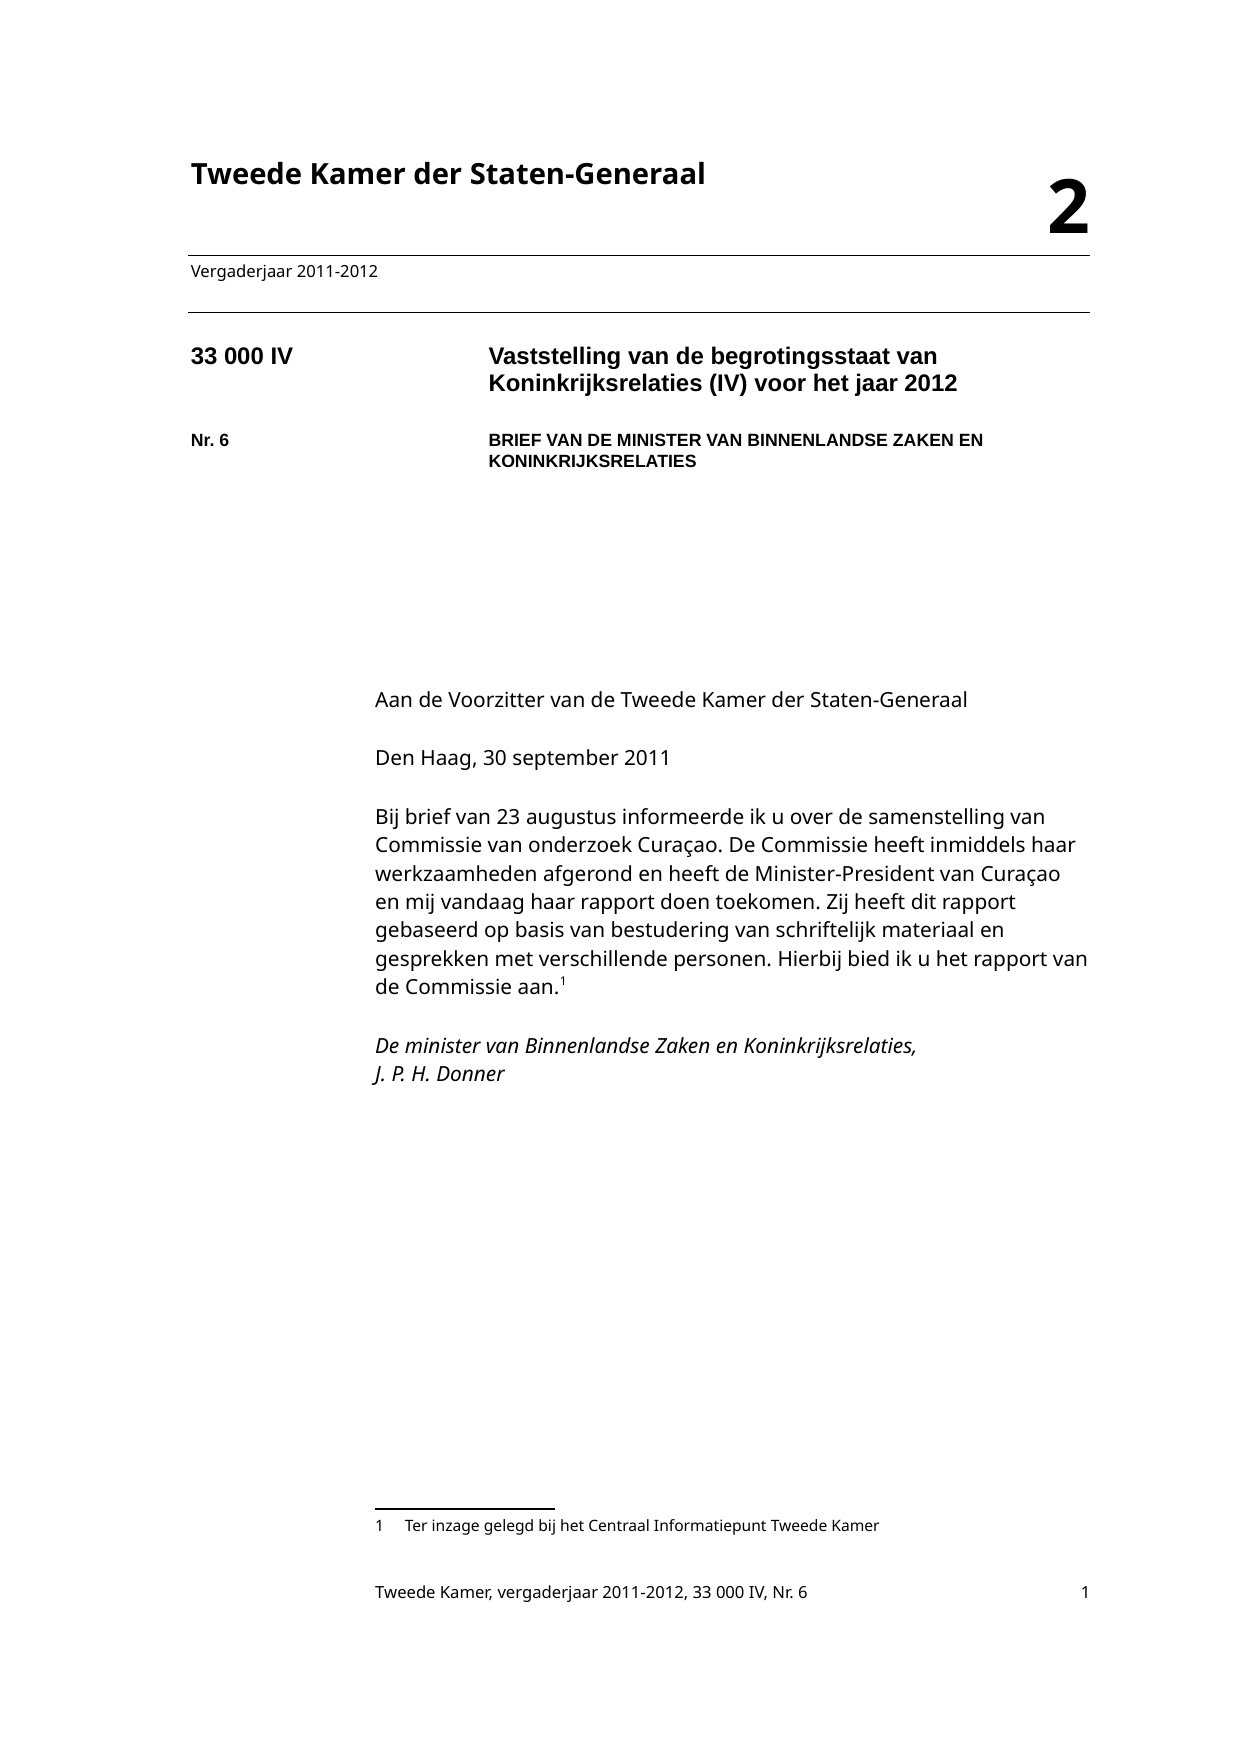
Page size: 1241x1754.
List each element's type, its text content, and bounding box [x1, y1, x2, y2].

table_cell 33 000 IV [188, 339, 485, 427]
text Den Haag, 30 september 2011 [375, 743, 1090, 772]
text Bij brief van 23 augustus informeerde ik u over de samenstelling van Commissie van onderzoek Curaçao. De Commissie heeft inmiddels haar werkzaamheden afgerond en heeft de Minister-President van Curaçao en mij vandaag haar rapport doen toekomen. Zij heeft dit rapport gebaseerd op basis van bestudering van schriftelijk materiaal en gesprekken met verschillende personen. Hierbij bied ik u het rapport van de Commissie aan. [375, 802, 1090, 1001]
table_cell BRIEF VAN DE MINISTER VAN BINNENLANDSE ZAKEN EN KONINKRIJKSRELATIES [485, 427, 1090, 566]
text J. P. H. Donner [375, 1059, 1090, 1088]
table_cell [485, 313, 1090, 339]
table_cell Vaststelling van de begrotingsstaat van Koninkrijksrelaties (IV) voor het jaar 2012 [485, 339, 1090, 427]
table_cell [188, 313, 485, 339]
table_cell Vergaderjaar 2011-2012 [188, 256, 485, 312]
table_header 2 [910, 150, 1090, 255]
table_header Tweede Kamer der Staten-Generaal [188, 150, 909, 255]
text Ter inzage gelegd bij het Centraal Informatiepunt Tweede Kamer [375, 1508, 1090, 1536]
text De minister van Binnenlandse Zaken en Koninkrijksrelaties, [375, 1031, 1090, 1059]
table_cell [485, 256, 1090, 312]
table_cell Nr. 6 [188, 427, 485, 566]
text Aan de Voorzitter van de Tweede Kamer der Staten-Generaal [375, 685, 1090, 713]
